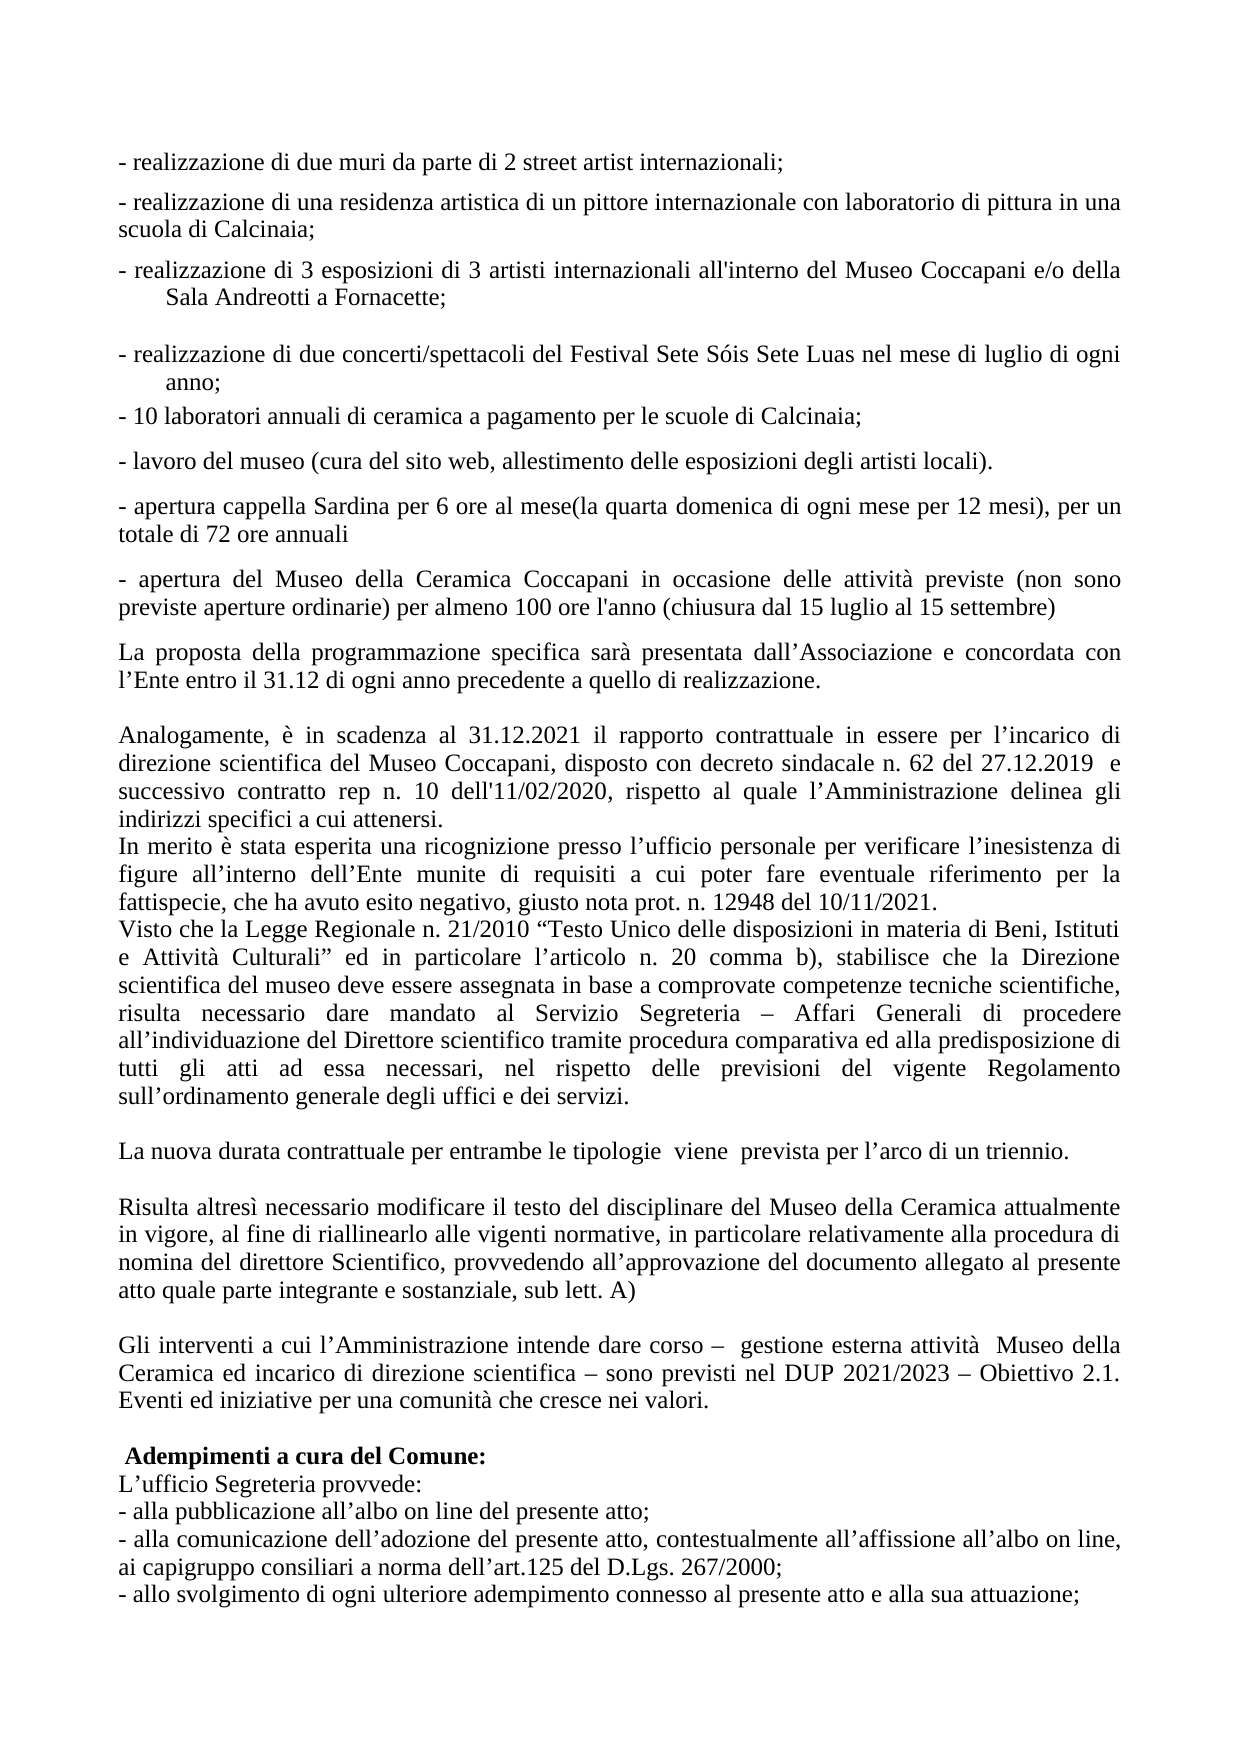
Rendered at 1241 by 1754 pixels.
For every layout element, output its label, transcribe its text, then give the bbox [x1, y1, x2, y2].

text - alla pubblicazione all’albo on line del presente atto; [118, 1497, 1122, 1525]
text - allo svolgimento di ogni ulteriore adempimento connesso al presente atto e alla sua attuazione; [118, 1581, 1122, 1608]
text La proposta della programmazione specifica sarà presentata dall’Associazione e concordata con l’Ente entro il 31.12 di ogni anno precedente a quello di realizzazione. [118, 638, 1122, 694]
text Adempimenti a cura del Comune: [118, 1442, 1122, 1470]
text - realizzazione di due muri da parte di 2 street artist internazionali; [118, 148, 1122, 175]
text - lavoro del museo (cura del sito web, allestimento delle esposizioni degli artisti locali). [118, 447, 1122, 475]
text Analogamente, è in scadenza al 31.12.2021 il rapporto contrattuale in essere per l’incarico di direzione scientifica del Museo Coccapani, disposto con decreto sindacale n. 62 del 27.12.2019 e successivo contratto rep n. 10 dell'11/02/2020, rispetto al quale l’Amministrazione delinea gli indirizzi specifici a cui attenersi. [118, 722, 1122, 832]
text - realizzazione di 3 esposizioni di 3 artisti internazionali all'interno del Museo Coccapani e/o della Sala Andreotti a Fornacette; [118, 256, 1122, 311]
text La nuova durata contrattuale per entrambe le tipologie viene prevista per l’arco di un triennio. [118, 1137, 1122, 1165]
text Visto che la Legge Regionale n. 21/2010 “Testo Unico delle disposizioni in materia di Beni, Istituti e Attività Culturali” ed in particolare l’articolo n. 20 comma b), stabilisce che la Direzione scientifica del museo deve essere assegnata in base a comprovate competenze tecniche scientifiche, risulta necessario dare mandato al Servizio Segreteria – Affari Generali di procedere all’individuazione del Direttore scientifico tramite procedura comparativa ed alla predisposizione di tutti gli atti ad essa necessari, nel rispetto delle previsioni del vigente Regolamento sull’ordinamento generale degli uffici e dei servizi. [118, 916, 1122, 1109]
text - realizzazione di due concerti/spettacoli del Festival Sete Sóis Sete Luas nel mese di luglio di ogni anno; [118, 341, 1122, 396]
text - alla comunicazione dell’adozione del presente atto, contestualmente all’affissione all’albo on line, ai capigruppo consiliari a norma dell’art.125 del D.Lgs. 267/2000; [118, 1525, 1122, 1581]
text - realizzazione di una residenza artistica di un pittore internazionale con laboratorio di pittura in una scuola di Calcinaia; [118, 188, 1122, 243]
text - apertura cappella Sardina per 6 ore al mese(la quarta domenica di ogni mese per 12 mesi), per un totale di 72 ore annuali [118, 492, 1122, 548]
text - 10 laboratori annuali di ceramica a pagamento per le scuole di Calcinaia; [118, 402, 1122, 429]
text L’ufficio Segreteria provvede: [118, 1470, 1122, 1497]
text In merito è stata esperita una ricognizione presso l’ufficio personale per verificare l’inesistenza di figure all’interno dell’Ente munite di requisiti a cui poter fare eventuale riferimento per la fattispecie, che ha avuto esito negativo, giusto nota prot. n. 12948 del 10/11/2021. [118, 832, 1122, 916]
text Gli interventi a cui l’Amministrazione intende dare corso – gestione esterna attività Museo della Ceramica ed incarico di direzione scientifica – sono previsti nel DUP 2021/2023 – Obiettivo 2.1. Eventi ed iniziative per una comunità che cresce nei valori. [118, 1331, 1122, 1414]
text Risulta altresì necessario modificare il testo del disciplinare del Museo della Ceramica attualmente in vigore, al fine di riallinearlo alle vigenti normative, in particolare relativamente alla procedura di nomina del direttore Scientifico, provvedendo all’approvazione del documento allegato al presente atto quale parte integrante e sostanziale, sub lett. A) [118, 1193, 1122, 1303]
text - apertura del Museo della Ceramica Coccapani in occasione delle attività previste (non sono previste aperture ordinarie) per almeno 100 ore l'anno (chiusura dal 15 luglio al 15 settembre) [118, 565, 1122, 621]
